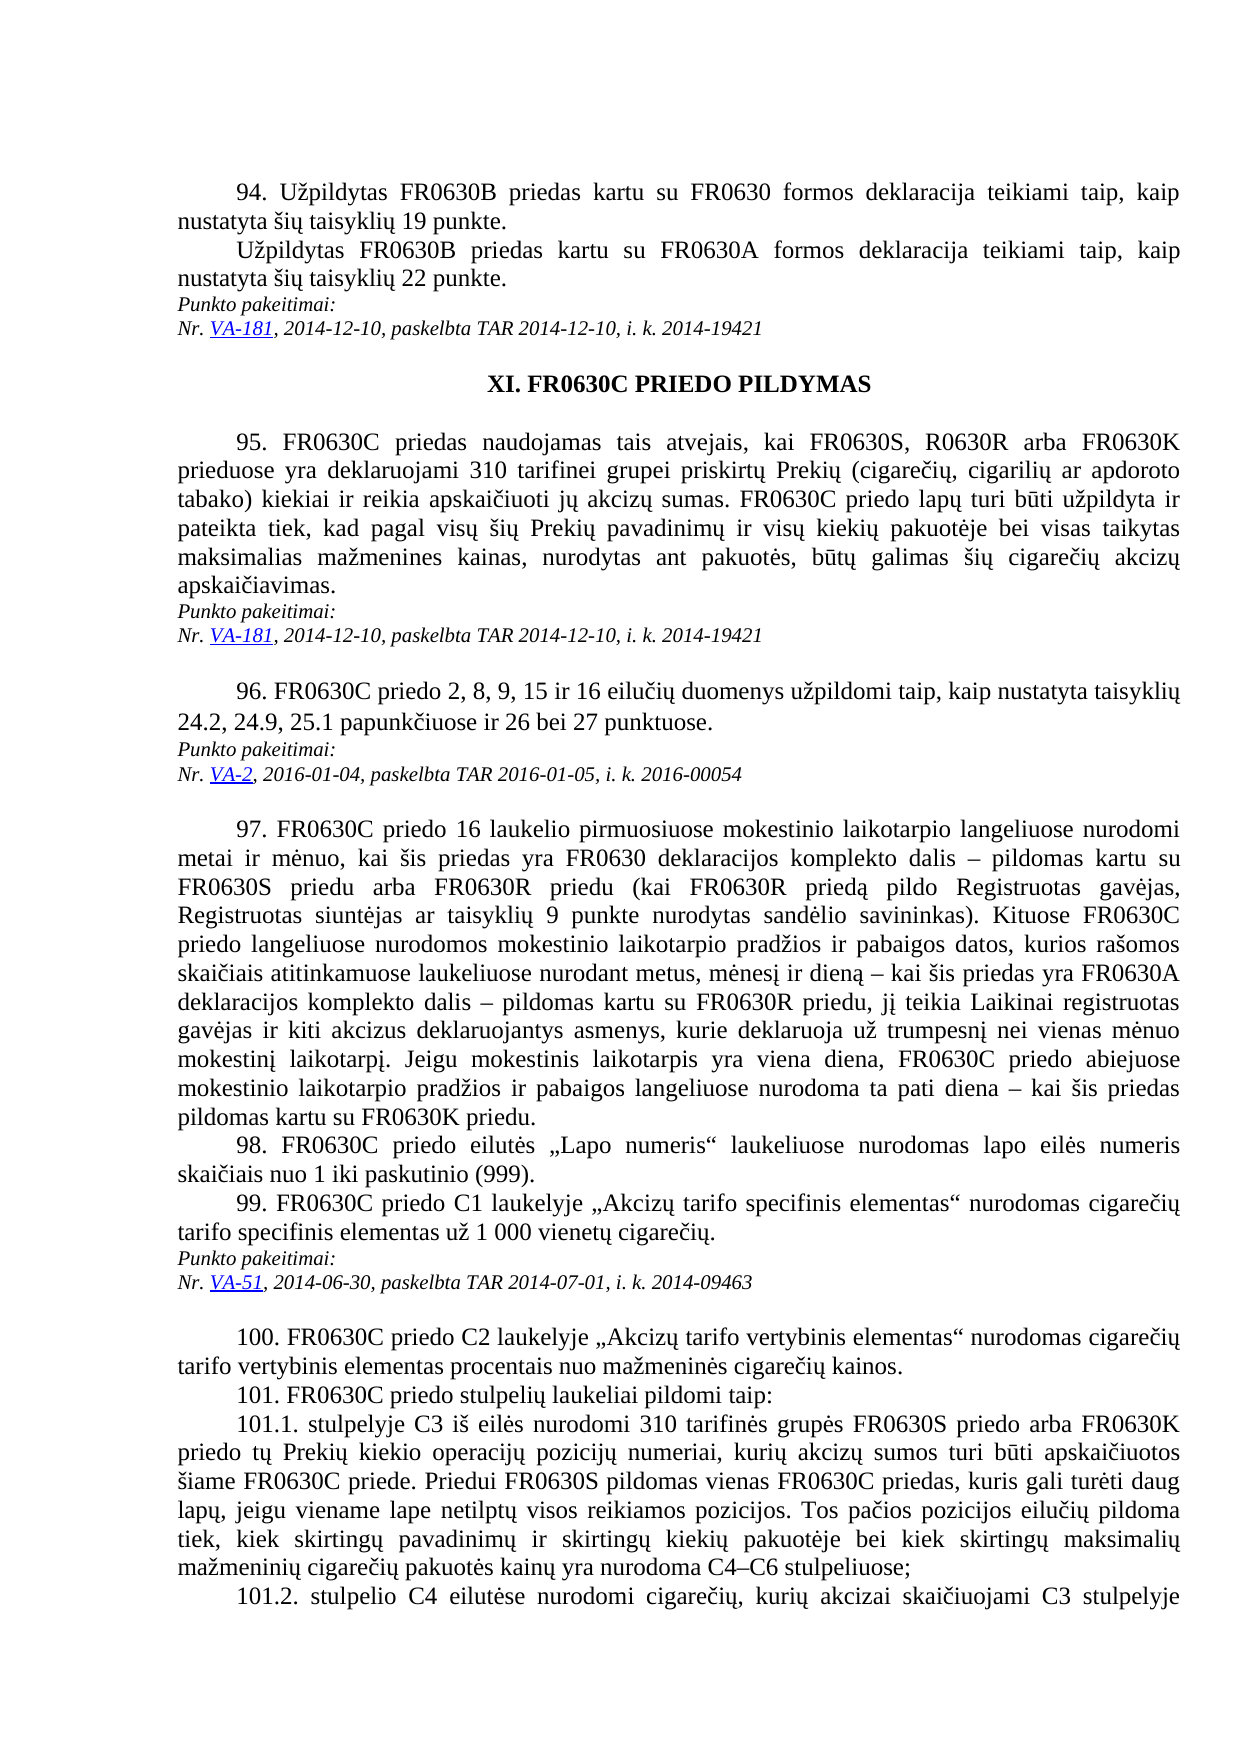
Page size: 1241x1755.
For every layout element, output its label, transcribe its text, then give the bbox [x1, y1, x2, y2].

text XI. FR0630C PRIEDO PILDYMAS [177, 369, 1181, 398]
text 94. Užpildytas FR0630B priedas kartu su FR0630 formos deklaracija teikiami taip, kaip nustatyta šių taisyklių 19 punkte. [177, 177, 1181, 235]
text Nr. VA-51, 2014-06-30, paskelbta TAR 2014-07-01, i. k. 2014-09463 [177, 1269, 1181, 1294]
text 95. FR0630C priedas naudojamas tais atvejais, kai FR0630S, R0630R arba FR0630K prieduose yra deklaruojami 310 tarifinei grupei priskirtų Prekių (cigarečių, cigarilių ar apdoroto tabako) kiekiai ir reikia apskaičiuoti jų akcizų sumas. FR0630C priedo lapų turi būti užpildyta ir pateikta tiek, kad pagal visų šių Prekių pavadinimų ir visų kiekių pakuotėje bei visas taikytas maksimalias mažmenines kainas, nurodytas ant pakuotės, būtų galimas šių cigarečių akcizų apskaičiavimas. [177, 427, 1181, 599]
text 96. FR0630C priedo 2, 8, 9, 15 ir 16 eilučių duomenys užpildomi taip, kaip nustatyta taisyklių 24.2, 24.9, 25.1 papunkčiuose ir 26 bei 27 punktuose. [177, 676, 1181, 735]
text Punkto pakeitimai: [177, 599, 1181, 623]
text 101. FR0630C priedo stulpelių laukeliai pildomi taip: [177, 1380, 1181, 1409]
text Punkto pakeitimai: [177, 1246, 1181, 1269]
text Punkto pakeitimai: [177, 737, 1181, 761]
text Nr. VA-2, 2016-01-04, paskelbta TAR 2016-01-05, i. k. 2016-00054 [177, 761, 1181, 786]
text Užpildytas FR0630B priedas kartu su FR0630A formos deklaracija teikiami taip, kaip nustatyta šių taisyklių 22 punkte. [177, 235, 1181, 292]
text 99. FR0630C priedo C1 laukelyje „Akcizų tarifo specifinis elementas“ nurodomas cigarečių tarifo specifinis elementas už 1 000 vienetų cigarečių. [177, 1188, 1181, 1246]
text 98. FR0630C priedo eilutės „Lapo numeris“ laukeliuose nurodomas lapo eilės numeris skaičiais nuo 1 iki paskutinio (999). [177, 1131, 1181, 1188]
text Nr. VA-181, 2014-12-10, paskelbta TAR 2014-12-10, i. k. 2014-19421 [177, 316, 1181, 340]
text Nr. VA-181, 2014-12-10, paskelbta TAR 2014-12-10, i. k. 2014-19421 [177, 623, 1181, 647]
text 100. FR0630C priedo C2 laukelyje „Akcizų tarifo vertybinis elementas“ nurodomas cigarečių tarifo vertybinis elementas procentais nuo mažmeninės cigarečių kainos. [177, 1322, 1181, 1380]
text 97. FR0630C priedo 16 laukelio pirmuosiuose mokestinio laikotarpio langeliuose nurodomi metai ir mėnuo, kai šis priedas yra FR0630 deklaracijos komplekto dalis – pildomas kartu su FR0630S priedu arba FR0630R priedu (kai FR0630R priedą pildo Registruotas gavėjas, Registruotas siuntėjas ar taisyklių 9 punkte nurodytas sandėlio savininkas). Kituose FR0630C priedo langeliuose nurodomos mokestinio laikotarpio pradžios ir pabaigos datos, kurios rašomos skaičiais atitinkamuose laukeliuose nurodant metus, mėnesį ir dieną – kai šis priedas yra FR0630A deklaracijos komplekto dalis – pildomas kartu su FR0630R priedu, jį teikia Laikinai registruotas gavėjas ir kiti akcizus deklaruojantys asmenys, kurie deklaruoja už trumpesnį nei vienas mėnuo mokestinį laikotarpį. Jeigu mokestinis laikotarpis yra viena diena, FR0630C priedo abiejuose mokestinio laikotarpio pradžios ir pabaigos langeliuose nurodoma ta pati diena – kai šis priedas pildomas kartu su FR0630K priedu. [177, 814, 1181, 1131]
text Punkto pakeitimai: [177, 292, 1181, 316]
text 101.2. stulpelio C4 eilutėse nurodomi cigarečių, kurių akcizai skaičiuojami C3 stulpelyje [177, 1581, 1181, 1610]
text 101.1. stulpelyje C3 iš eilės nurodomi 310 tarifinės grupės FR0630S priedo arba FR0630K priedo tų Prekių kiekio operacijų pozicijų numeriai, kurių akcizų sumos turi būti apskaičiuotos šiame FR0630C priede. Priedui FR0630S pildomas vienas FR0630C priedas, kuris gali turėti daug lapų, jeigu viename lape netilptų visos reikiamos pozicijos. Tos pačios pozicijos eilučių pildoma tiek, kiek skirtingų pavadinimų ir skirtingų kiekių pakuotėje bei kiek skirtingų maksimalių mažmeninių cigarečių pakuotės kainų yra nurodoma C4–C6 stulpeliuose; [177, 1409, 1181, 1581]
